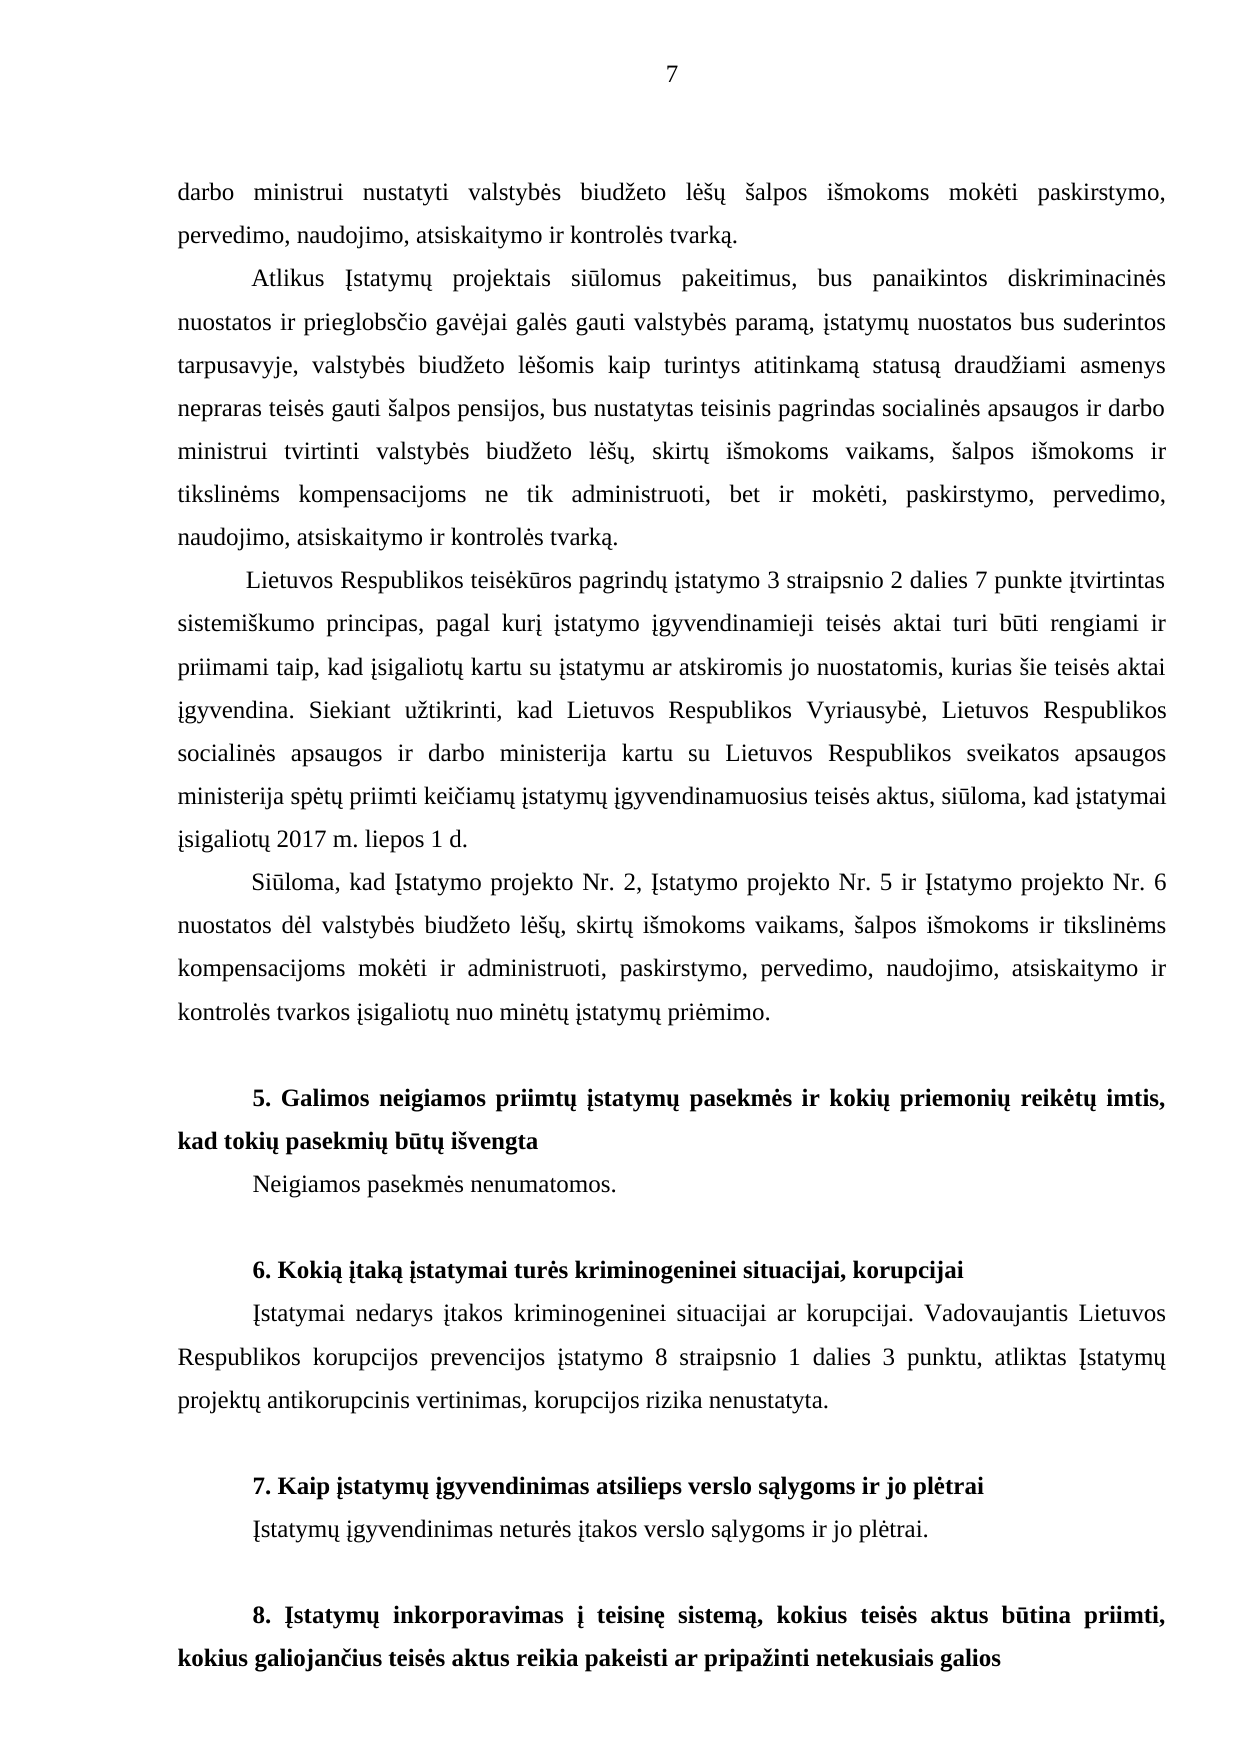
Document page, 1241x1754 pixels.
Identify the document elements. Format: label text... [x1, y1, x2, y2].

text 5. Galimos neigiamos priimtų įstatymų pasekmės ir kokių priemonių reikėtų imtis, kad tokių pasekmių būtų išvengta [177, 1083, 1167, 1155]
text Įstatymai nedarys įtakos kriminogeninei situacijai ar korupcijai. Vadovaujantis Lietuvos Respublikos korupcijos prevencijos įstatymo 8 straipsnio 1 dalies 3 punktu, atliktas Įstatymų projektų antikorupcinis vertinimas, korupcijos rizika nenustatyta. [177, 1298, 1167, 1413]
text Atlikus Įstatymų projektais siūlomus pakeitimus, bus panaikintos diskriminacinės nuostatos ir prieglobsčio gavėjai galės gauti valstybės paramą, įstatymų nuostatos bus suderintos tarpusavyje, valstybės biudžeto lėšomis kaip turintys atitinkamą statusą draudžiami asmenys nepraras teisės gauti šalpos pensijos, bus nustatytas teisinis pagrindas socialinės apsaugos ir darbo ministrui tvirtinti valstybės biudžeto lėšų, skirtų išmokoms vaikams, šalpos išmokoms ir tikslinėms kompensacijoms ne tik administruoti, bet ir mokėti, paskirstymo, pervedimo, naudojimo, atsiskaitymo ir kontrolės tvarką. [177, 263, 1167, 551]
text 8. Įstatymų inkorporavimas į teisinę sistemą, kokius teisės aktus būtina priimti, kokius galiojančius teisės aktus reikia pakeisti ar pripažinti netekusiais galios [177, 1600, 1167, 1672]
text Siūloma, kad Įstatymo projekto Nr. 2, Įstatymo projekto Nr. 5 ir Įstatymo projekto Nr. 6 nuostatos dėl valstybės biudžeto lėšų, skirtų išmokoms vaikams, šalpos išmokoms ir tikslinėms kompensacijoms mokėti ir administruoti, paskirstymo, pervedimo, naudojimo, atsiskaitymo ir kontrolės tvarkos įsigaliotų nuo minėtų įstatymų priėmimo. [177, 867, 1167, 1025]
text darbo ministrui nustatyti valstybės biudžeto lėšų šalpos išmokoms mokėti paskirstymo, pervedimo, naudojimo, atsiskaitymo ir kontrolės tvarką. [177, 177, 1167, 249]
text Įstatymų įgyvendinimas neturės įtakos verslo sąlygoms ir jo plėtrai. [177, 1514, 1167, 1543]
text Neigiamos pasekmės nenumatomos. [177, 1169, 1167, 1198]
text 6. Kokią įtaką įstatymai turės kriminogeninei situacijai, korupcijai [177, 1255, 1167, 1284]
text Lietuvos Respublikos teisėkūros pagrindų įstatymo 3 straipsnio 2 dalies 7 punkte įtvirtintas sistemiškumo principas, pagal kurį įstatymo įgyvendinamieji teisės aktai turi būti rengiami ir priimami taip, kad įsigaliotų kartu su įstatymu ar atskiromis jo nuostatomis, kurias šie teisės aktai įgyvendina. Siekiant užtikrinti, kad Lietuvos Respublikos Vyriausybė, Lietuvos Respublikos socialinės apsaugos ir darbo ministerija kartu su Lietuvos Respublikos sveikatos apsaugos ministerija spėtų priimti keičiamų įstatymų įgyvendinamuosius teisės aktus, siūloma, kad įstatymai įsigaliotų 2017 m. liepos 1 d. [177, 565, 1167, 853]
text 7. Kaip įstatymų įgyvendinimas atsilieps verslo sąlygoms ir jo plėtrai [177, 1471, 1167, 1500]
